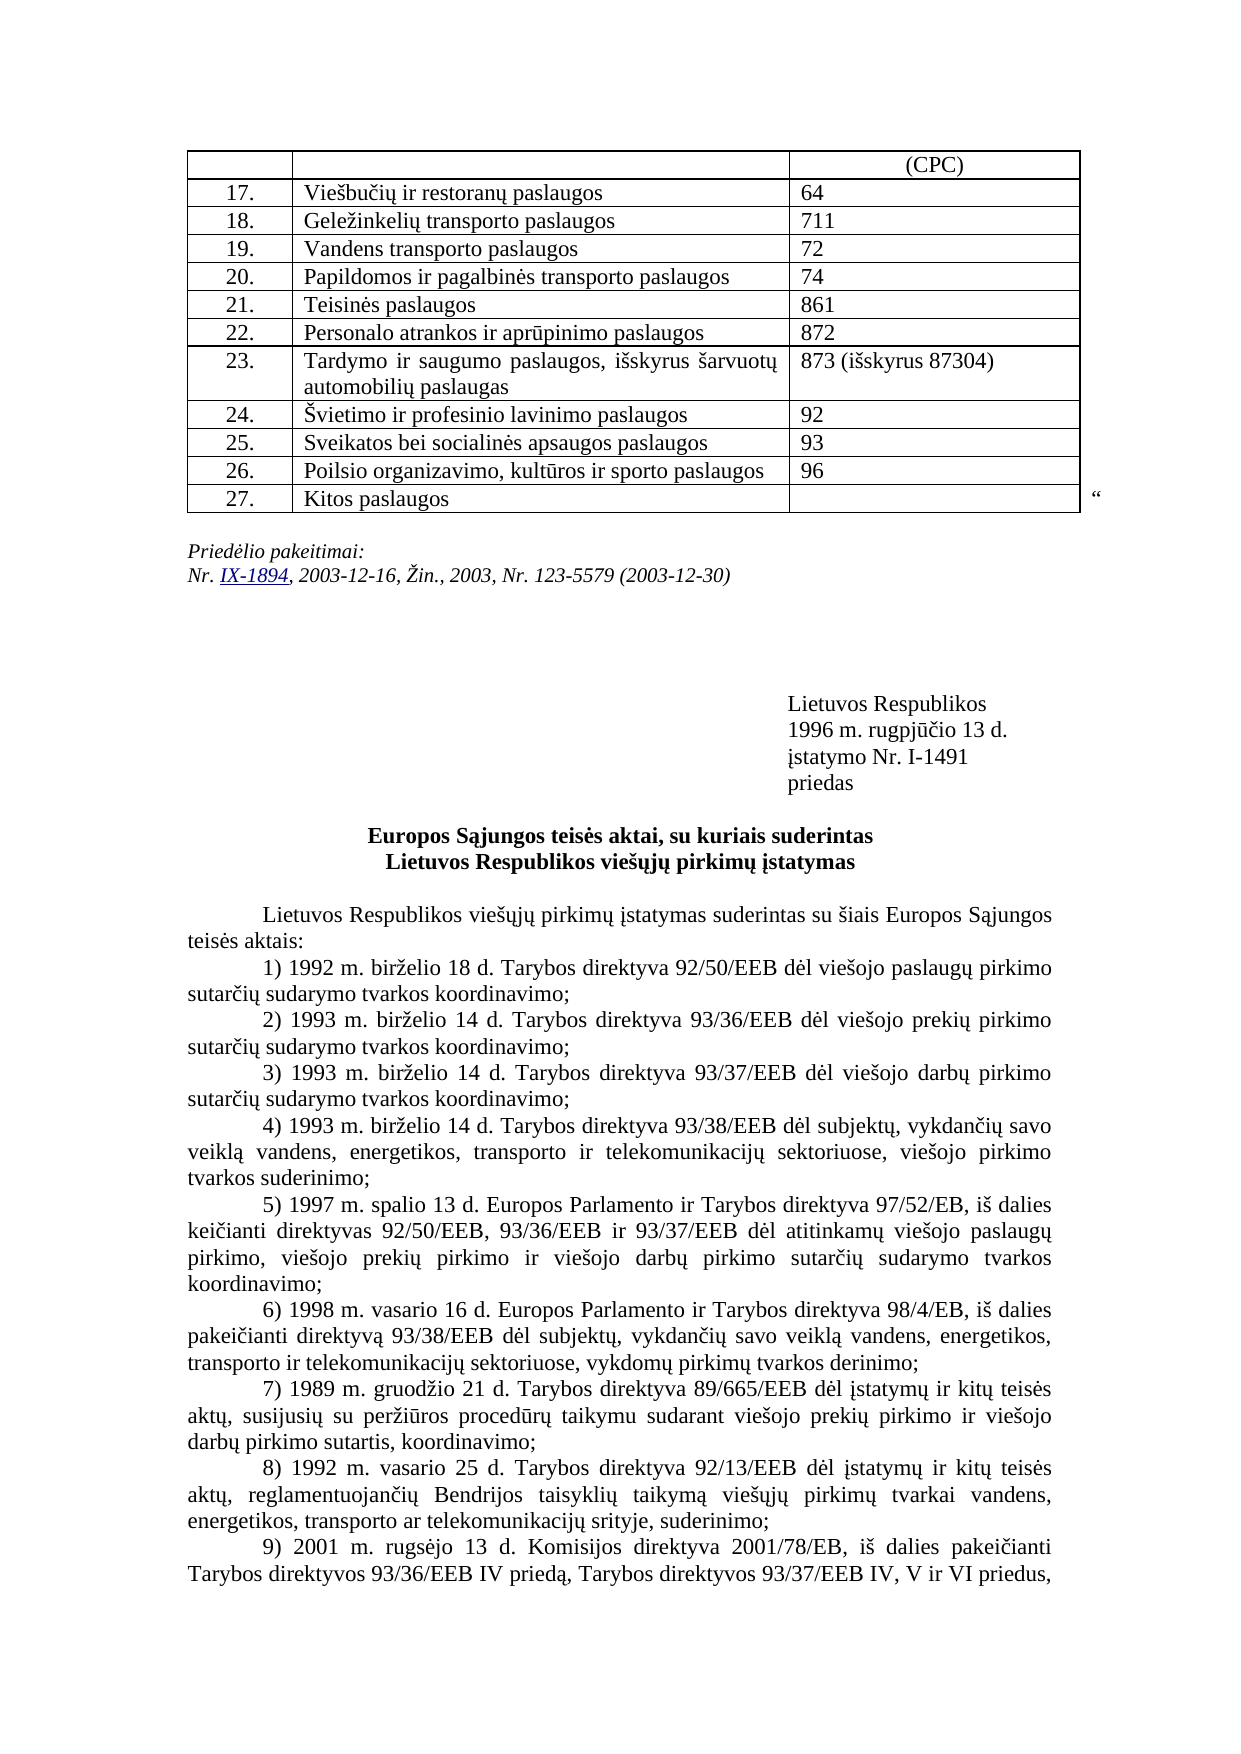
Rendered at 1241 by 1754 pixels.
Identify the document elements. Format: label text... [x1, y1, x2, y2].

text įstatymo Nr. I-1491 [187, 743, 1053, 769]
table_cell Poilsio organizavimo, kultūros ir sporto paslaugos [293, 457, 789, 483]
table_cell 872 [790, 319, 1079, 345]
table_cell Kitos paslaugos [293, 485, 789, 511]
table_cell 21. [188, 291, 292, 317]
table_cell Personalo atrankos ir aprūpinimo paslaugos [293, 319, 789, 345]
table_cell [1081, 400, 1120, 428]
table_cell 18. [188, 207, 292, 234]
table_cell 711 [790, 207, 1079, 234]
table_cell 26. [188, 457, 292, 483]
table_cell 24. [188, 401, 292, 428]
text 2) 1993 m. birželio 14 d. Tarybos direktyva 93/36/EEB dėl viešojo prekių pirkimo sutarčių sudarymo tvarkos koordinavimo; [187, 1006, 1053, 1059]
table_cell [790, 485, 1079, 511]
table_cell Tardymo ir saugumo paslaugos, išskyrus šarvuotų automobilių paslaugas [293, 347, 789, 400]
text Nr. IX-1894, 2003-12-16, Žin., 2003, Nr. 123-5579 (2003-12-30) [187, 563, 1053, 611]
table_cell Geležinkelių transporto paslaugos [293, 207, 789, 234]
table_cell 23. [188, 347, 292, 400]
table_header [1081, 150, 1120, 178]
table_cell Papildomos ir pagalbinės transporto paslaugos [293, 263, 789, 289]
table_cell 92 [790, 401, 1079, 428]
text 8) 1992 m. vasario 25 d. Tarybos direktyva 92/13/EEB dėl įstatymų ir kitų teisės aktų, reglamentuojančių Bendrijos taisyklių taikymą viešųjų pirkimų tvarkai vandens, energetikos, transporto ar telekomunikacijų srityje, suderinimo; [187, 1454, 1053, 1533]
table_cell 96 [790, 457, 1079, 483]
table_cell 20. [188, 263, 292, 289]
table_cell 64 [790, 180, 1079, 206]
text 6) 1998 m. vasario 16 d. Europos Parlamento ir Tarybos direktyva 98/4/EB, iš dalies pakeičianti direktyvą 93/38/EEB dėl subjektų, vykdančių savo veiklą vandens, energetikos, transporto ir telekomunikacijų sektoriuose, vykdomų pirkimų tvarkos derinimo; [187, 1296, 1053, 1375]
table_cell 25. [188, 429, 292, 456]
table_cell [1081, 428, 1120, 456]
table_cell [1081, 290, 1120, 317]
text 1996 m. rugpjūčio 13 d. [187, 716, 1053, 743]
text 5) 1997 m. spalio 13 d. Europos Parlamento ir Tarybos direktyva 97/52/EB, iš dalies keičianti direktyvas 92/50/EEB, 93/36/EEB ir 93/37/EEB dėl atitinkamų viešojo paslaugų pirkimo, viešojo prekių pirkimo ir viešojo darbų pirkimo sutarčių sudarymo tvarkos koordinavimo; [187, 1191, 1053, 1296]
table_header [293, 152, 789, 178]
table_cell [1081, 206, 1120, 234]
text 9) 2001 m. rugsėjo 13 d. Komisijos direktyva 2001/78/EB, iš dalies pakeičianti Tarybos direktyvos 93/36/EEB IV priedą, Tarybos direktyvos 93/37/EEB IV, V ir VI priedus, [187, 1533, 1053, 1586]
table_cell 93 [790, 429, 1079, 456]
table_header [188, 152, 292, 178]
table_cell 72 [790, 235, 1079, 262]
table_cell 19. [188, 235, 292, 262]
table_cell [1081, 345, 1120, 400]
table_header (CPC) [790, 152, 1079, 178]
text 4) 1993 m. birželio 14 d. Tarybos direktyva 93/38/EEB dėl subjektų, vykdančių savo veiklą vandens, energetikos, transporto ir telekomunikacijų sektoriuose, viešojo pirkimo tvarkos suderinimo; [187, 1112, 1053, 1191]
text 3) 1993 m. birželio 14 d. Tarybos direktyva 93/37/EEB dėl viešojo darbų pirkimo sutarčių sudarymo tvarkos koordinavimo; [187, 1059, 1053, 1112]
table_cell 74 [790, 263, 1079, 289]
table_cell Vandens transporto paslaugos [293, 235, 789, 262]
text Lietuvos Respublikos [187, 690, 1053, 716]
table_cell Teisinės paslaugos [293, 291, 789, 317]
table_cell 27. [188, 485, 292, 511]
text 1) 1992 m. birželio 18 d. Tarybos direktyva 92/50/EEB dėl viešojo paslaugų pirkimo sutarčių sudarymo tvarkos koordinavimo; [187, 954, 1053, 1006]
table_cell [1081, 178, 1120, 206]
table_cell 17. [188, 180, 292, 206]
table_cell 861 [790, 291, 1079, 317]
table_cell [1081, 318, 1120, 345]
text Lietuvos Respublikos viešųjų pirkimų įstatymas suderintas su šiais Europos Sąjungos teisės aktais: [187, 901, 1053, 954]
table_cell Viešbučių ir restoranų paslaugos [293, 180, 789, 206]
text 7) 1989 m. gruodžio 21 d. Tarybos direktyva 89/665/EEB dėl įstatymų ir kitų teisės aktų, susijusių su peržiūros procedūrų taikymu sudarant viešojo prekių pirkimo ir viešojo darbų pirkimo sutartis, koordinavimo; [187, 1375, 1053, 1454]
table_cell Sveikatos bei socialinės apsaugos paslaugos [293, 429, 789, 456]
text priedas [187, 769, 1053, 796]
table_cell “ [1081, 484, 1120, 511]
table_cell 22. [188, 319, 292, 345]
table_cell 873 (išskyrus 87304) [790, 347, 1079, 400]
table_cell [1081, 456, 1120, 483]
table_cell [1081, 234, 1120, 262]
table_cell [1081, 262, 1120, 289]
table_cell Švietimo ir profesinio lavinimo paslaugos [293, 401, 789, 428]
text Europos Sąjungos teisės aktai, su kuriais suderintas Lietuvos Respublikos viešųjų pirkimų įstatymas [187, 822, 1053, 874]
text Priedėlio pakeitimai: [187, 539, 1053, 563]
